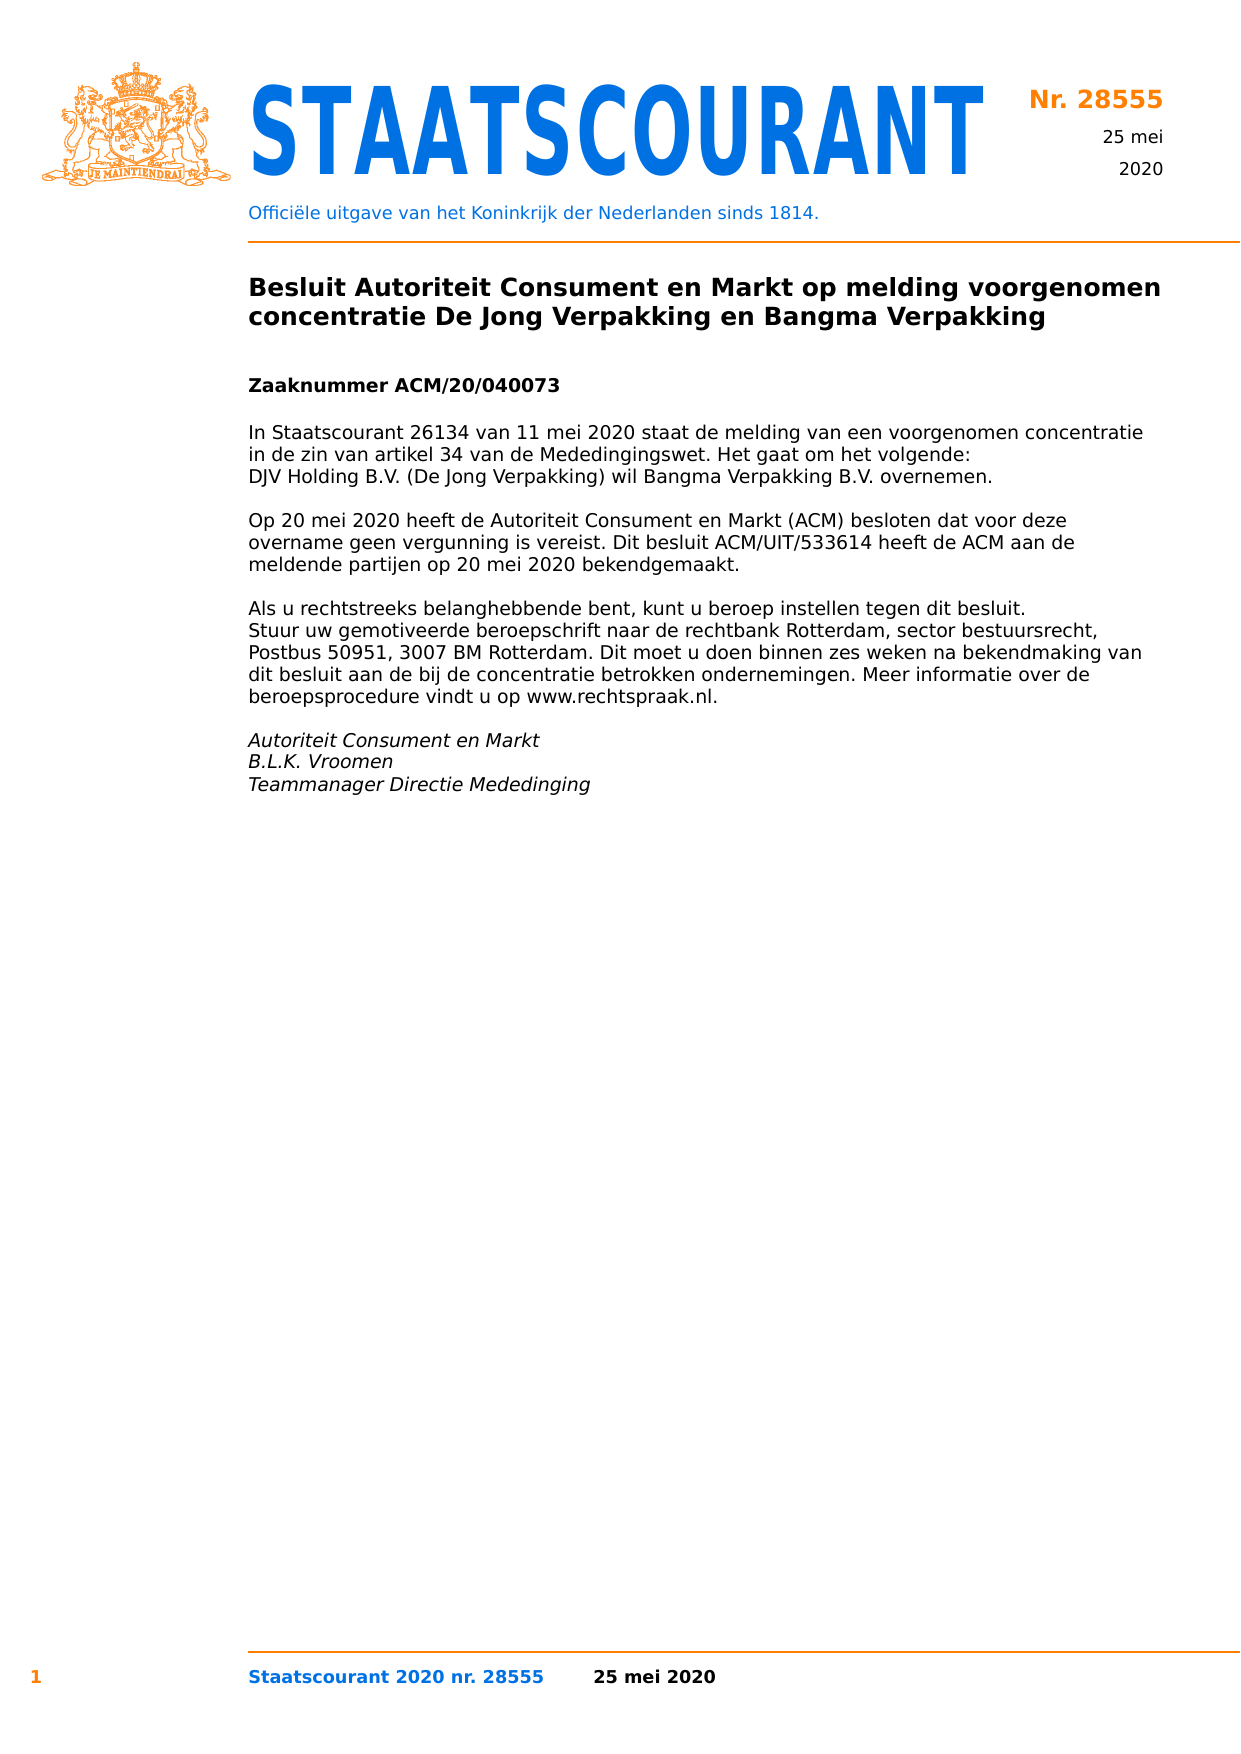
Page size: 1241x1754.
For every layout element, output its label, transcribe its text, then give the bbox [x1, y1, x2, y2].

table_cell Officiële uitgave van het Koninkrijk der Nederlanden sinds 1814. [248, 203, 1240, 241]
subtitle Zaaknummer ACM/20/040073 [248, 375, 1163, 397]
text Autoriteit Consument en Markt B.L.K. Vroomen Teammanager Directie Mededinging [248, 729, 1163, 795]
table_cell 25 mei [998, 121, 1240, 153]
text Op 20 mei 2020 heeft de Autoriteit Consument en Markt (ACM) besloten dat voor deze overname geen vergunning is vereist. Dit besluit ACM/UIT/533614 heeft de ACM aan de meldende partijen op 20 mei 2020 bekendgemaakt. [248, 510, 1163, 576]
table_header [25, 62, 248, 241]
table_header Nr. 28555 [998, 62, 1240, 121]
subtitle Besluit Autoriteit Consument en Markt op melding voorgenomen concentratie De Jong Verpakking en Bangma Verpakking [248, 273, 1163, 331]
text Als u rechtstreeks belanghebbende bent, kunt u beroep instellen tegen dit besluit. [248, 598, 1163, 620]
text Stuur uw gemotiveerde beroepschrift naar de rechtbank Rotterdam, sector bestuursrecht, Postbus 50951, 3007 BM Rotterdam. Dit moet u doen binnen zes weken na bekendmaking van dit besluit aan de bij de concentratie betrokken ondernemingen. Meer informatie over de beroepsprocedure vindt u op www.rechtspraak.nl. [248, 620, 1163, 708]
text DJV Holding B.V. (De Jong Verpakking) wil Bangma Verpakking B.V. overnemen. [248, 466, 1163, 488]
table_header STAATSCOURANT [248, 62, 998, 203]
picture [41, 62, 231, 186]
table_cell 2020 [998, 153, 1240, 203]
text In Staatscourant 26134 van 11 mei 2020 staat de melding van een voorgenomen concentratie in de zin van artikel 34 van de Mededingingswet. Het gaat om het volgende: [248, 422, 1163, 466]
